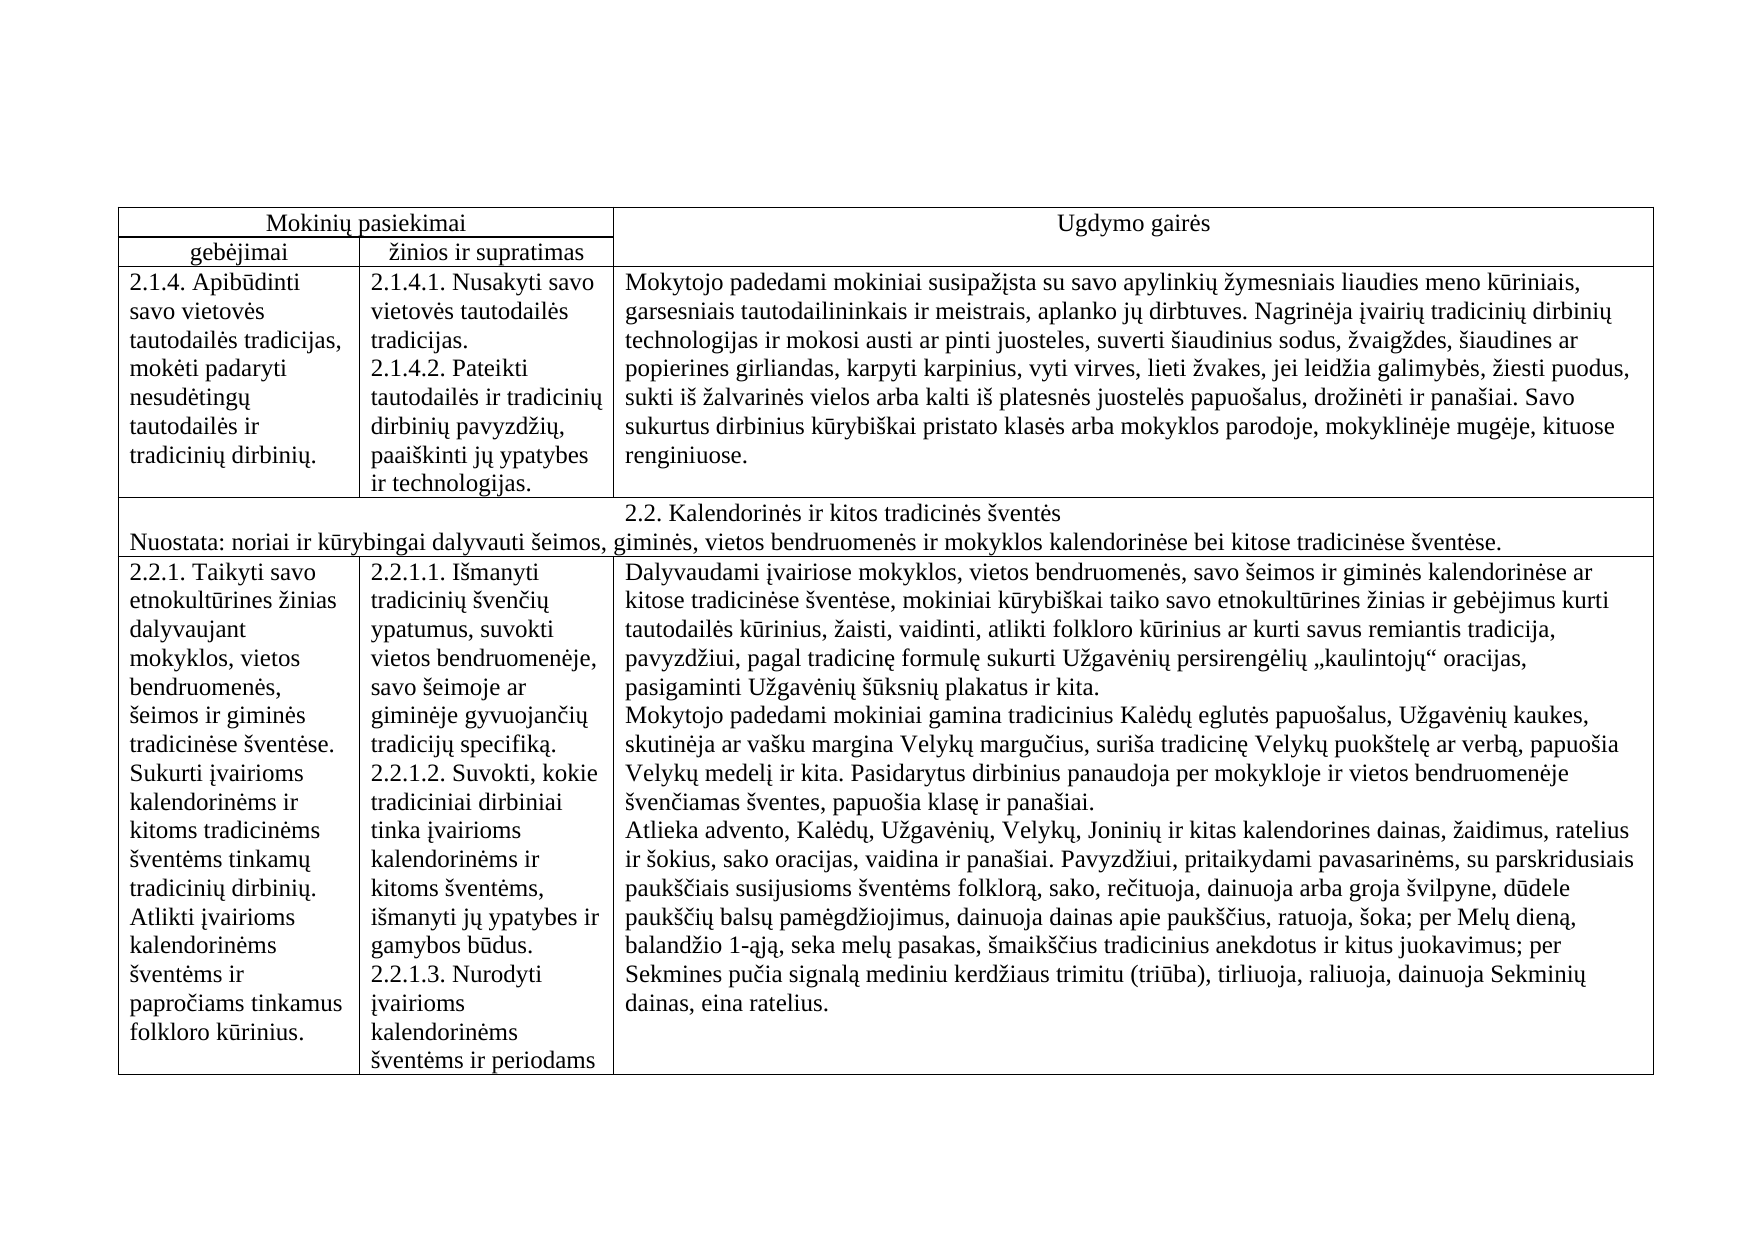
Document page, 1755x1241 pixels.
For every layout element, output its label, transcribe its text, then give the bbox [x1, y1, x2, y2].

table_cell [1568, 498, 1597, 556]
table_cell 2.1.4.1. Nusakyti savo vietovės tautodailės tradicijas. 2.1.4.2. Pateikti tautodailės ir tradicinių dirbinių pavyzdžių, paaiškinti jų ypatybes ir technologijas. [360, 267, 613, 497]
table_header Mokinių pasiekimai [119, 208, 613, 236]
table_cell 2.2.1.1. Išmanyti tradicinių švenčių ypatumus, suvokti vietos bendruomenėje, savo šeimoje ar giminėje gyvuojančių tradicijų specifiką. 2.2.1.2. Suvokti, kokie tradiciniai dirbiniai tinka įvairioms kalendorinėms ir kitoms šventėms, išmanyti jų ypatybes ir gamybos būdus. 2.2.1.3. Nurodyti įvairioms kalendorinėms šventėms ir periodams [360, 557, 613, 1074]
table_cell žinios ir supratimas [360, 238, 613, 266]
table_cell 2.2. Kalendorinės ir kitos tradicinės šventės Nuostata: noriai ir kūrybingai dalyvauti šeimos, giminės, vietos bendruomenės ir mokyklos kalendorinėse bei kitose tradicinėse šventėse. [119, 498, 1568, 556]
table_cell [1597, 498, 1653, 556]
table_cell Dalyvaudami įvairiose mokyklos, vietos bendruomenės, savo šeimos ir giminės kalendorinėse ar kitose tradicinėse šventėse, mokiniai kūrybiškai taiko savo etnokultūrines žinias ir gebėjimus kurti tautodailės kūrinius, žaisti, vaidinti, atlikti folkloro kūrinius ar kurti savus remiantis tradicija, pavyzdžiui, pagal tradicinę formulę sukurti Užgavėnių persirengėlių „kaulintojų“ oracijas, pasigaminti Užgavėnių šūksnių plakatus ir kita. Mokytojo padedami mokiniai gamina tradicinius Kalėdų eglutės papuošalus, Užgavėnių kaukes, skutinėja ar vašku margina Velykų margučius, suriša tradicinę Velykų puokštelę ar verbą, papuošia Velykų medelį ir kita. Pasidarytus dirbinius panaudoja per mokykloje ir vietos bendruomenėje švenčiamas šventes, papuošia klasę ir panašiai. Atlieka advento, Kalėdų, Užgavėnių, Velykų, Joninių ir kitas kalendorines dainas, žaidimus, ratelius ir šokius, sako oracijas, vaidina ir panašiai. Pavyzdžiui, pritaikydami pavasarinėms, su parskridusiais paukščiais susijusioms šventėms folklorą, sako, rečituoja, dainuoja arba groja švilpyne, dūdele paukščių balsų pamėgdžiojimus, dainuoja dainas apie paukščius, ratuoja, šoka; per Melų dieną, balandžio 1-ąją, seka melų pasakas, šmaikščius tradicinius anekdotus ir kitus juokavimus; per Sekmines pučia signalą mediniu kerdžiaus trimitu (triūba), tirliuoja, raliuoja, dainuoja Sekminių dainas, eina ratelius. [614, 557, 1653, 1074]
table_header Ugdymo gairės [614, 208, 1653, 266]
table_cell gebėjimai [119, 238, 359, 266]
table_cell Mokytojo padedami mokiniai susipažįsta su savo apylinkių žymesniais liaudies meno kūriniais, garsesniais tautodailininkais ir meistrais, aplanko jų dirbtuves. Nagrinėja įvairių tradicinių dirbinių technologijas ir mokosi austi ar pinti juosteles, suverti šiaudinius sodus, žvaigždes, šiaudines ar popierines girliandas, karpyti karpinius, vyti virves, lieti žvakes, jei leidžia galimybės, žiesti puodus, sukti iš žalvarinės vielos arba kalti iš platesnės juostelės papuošalus, drožinėti ir panašiai. Savo sukurtus dirbinius kūrybiškai pristato klasės arba mokyklos parodoje, mokyklinėje mugėje, kituose renginiuose. [614, 267, 1653, 497]
table_cell 2.2.1. Taikyti savo etnokultūrines žinias dalyvaujant mokyklos, vietos bendruomenės, šeimos ir giminės tradicinėse šventėse. Sukurti įvairioms kalendorinėms ir kitoms tradicinėms šventėms tinkamų tradicinių dirbinių. Atlikti įvairioms kalendorinėms šventėms ir papročiams tinkamus folkloro kūrinius. [119, 557, 359, 1074]
table_cell 2.1.4. Apibūdinti savo vietovės tautodailės tradicijas, mokėti padaryti nesudėtingų tautodailės ir tradicinių dirbinių. [119, 267, 359, 497]
